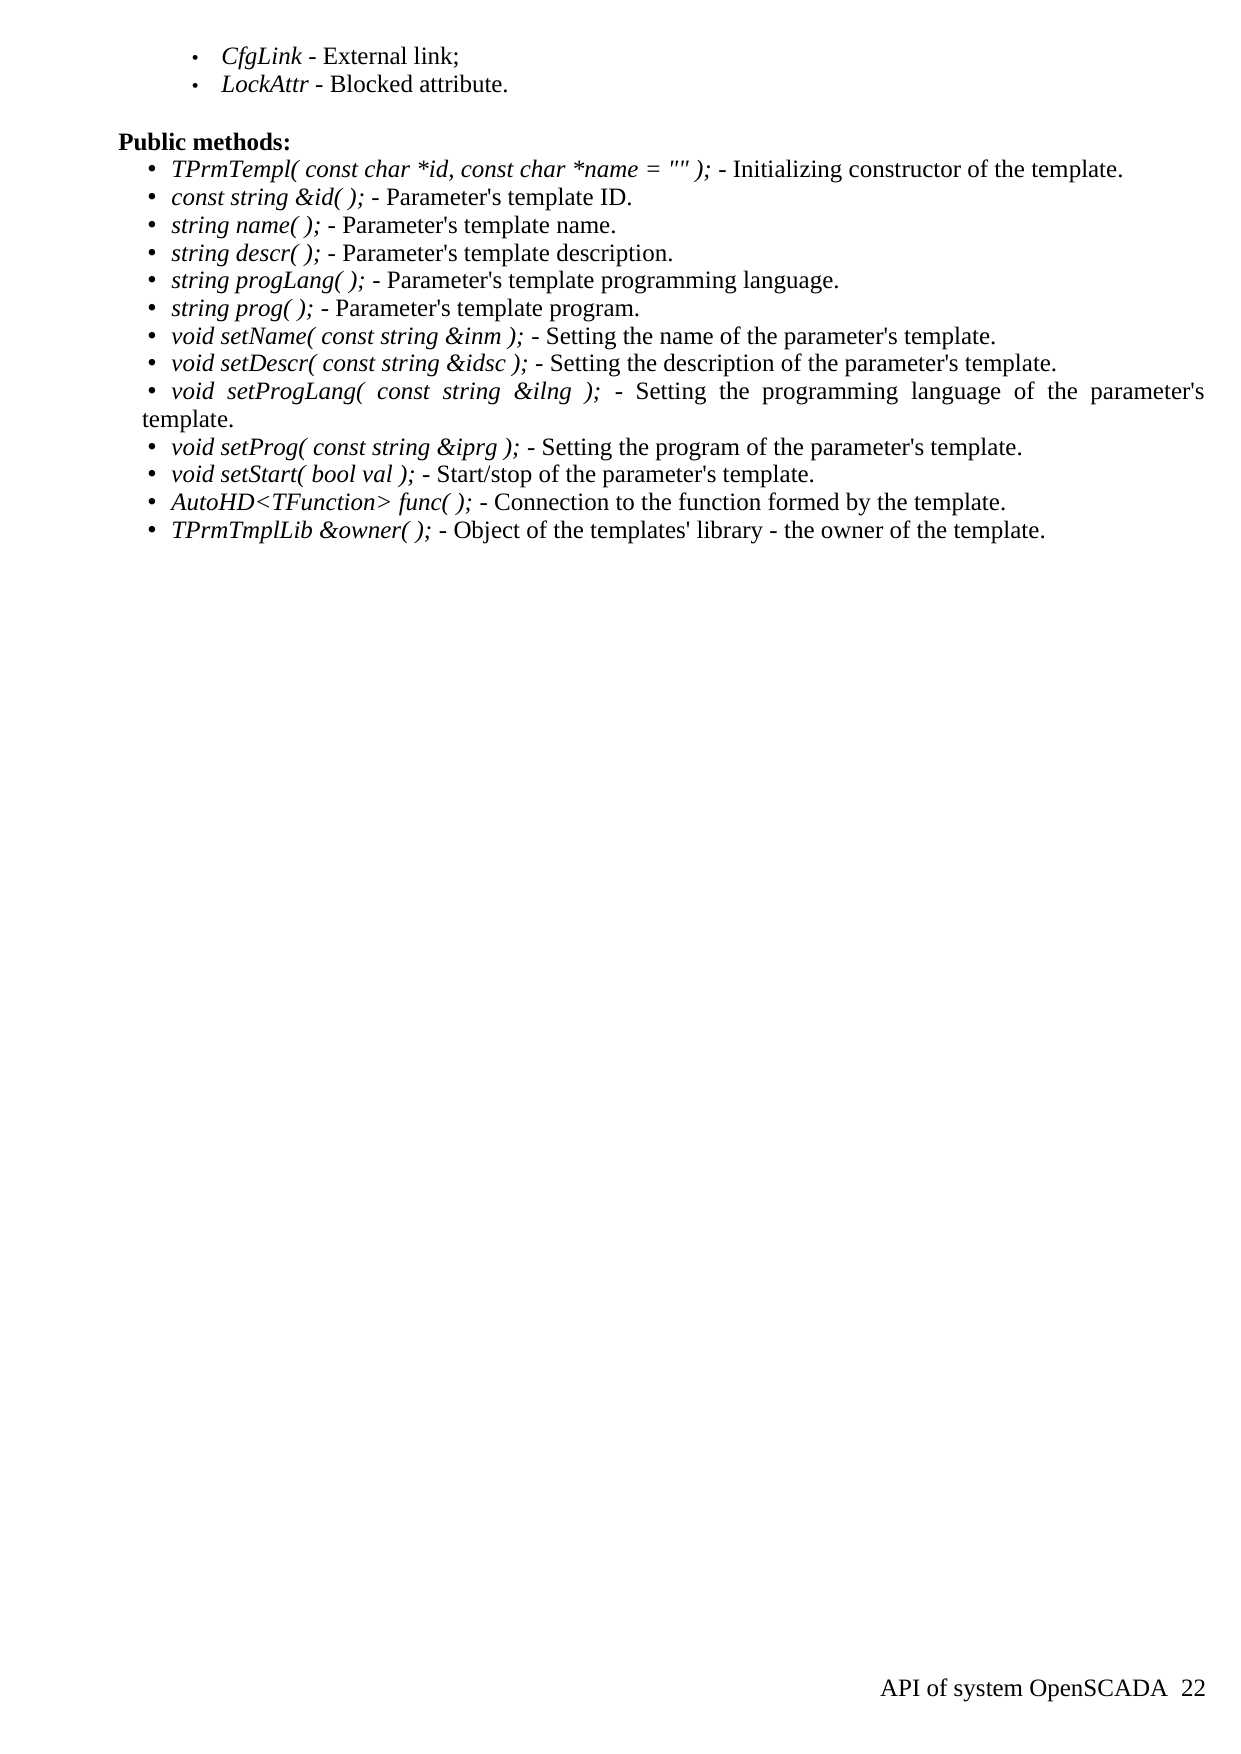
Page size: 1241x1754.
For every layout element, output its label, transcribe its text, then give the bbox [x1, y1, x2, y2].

list void setStart( bool val ); - Start/stop of the parameter's template. [118, 460, 1206, 488]
list string descr( ); - Parameter's template description. [118, 239, 1206, 266]
list void setDescr( const string &idsc ); - Setting the description of the parameter's template. [118, 349, 1206, 377]
list AutoHD<TFunction> func( ); - Connection to the function formed by the template. [118, 488, 1206, 516]
list void setProg( const string &iprg ); - Setting the program of the parameter's template. [118, 433, 1206, 460]
list void setProgLang( const string &ilng ); - Setting the programming language of the parameter's template. [118, 377, 1206, 433]
list string prog( ); - Parameter's template program. [118, 294, 1206, 322]
list TPrmTempl( const char *id, const char *name = "" ); - Initializing constructor of the template. [118, 156, 1206, 183]
list string name( ); - Parameter's template name. [118, 211, 1206, 239]
text Public methods: [118, 128, 1206, 156]
list string progLang( ); - Parameter's template programming language. [118, 266, 1206, 294]
list TPrmTmplLib &owner( ); - Object of the templates' library - the owner of the template. [118, 516, 1206, 543]
list CfgLink - External link; [162, 42, 1206, 70]
list const string &id( ); - Parameter's template ID. [118, 183, 1206, 211]
list void setName( const string &inm ); - Setting the name of the parameter's template. [118, 322, 1206, 349]
list LockAttr - Blocked attribute. [162, 70, 1206, 98]
